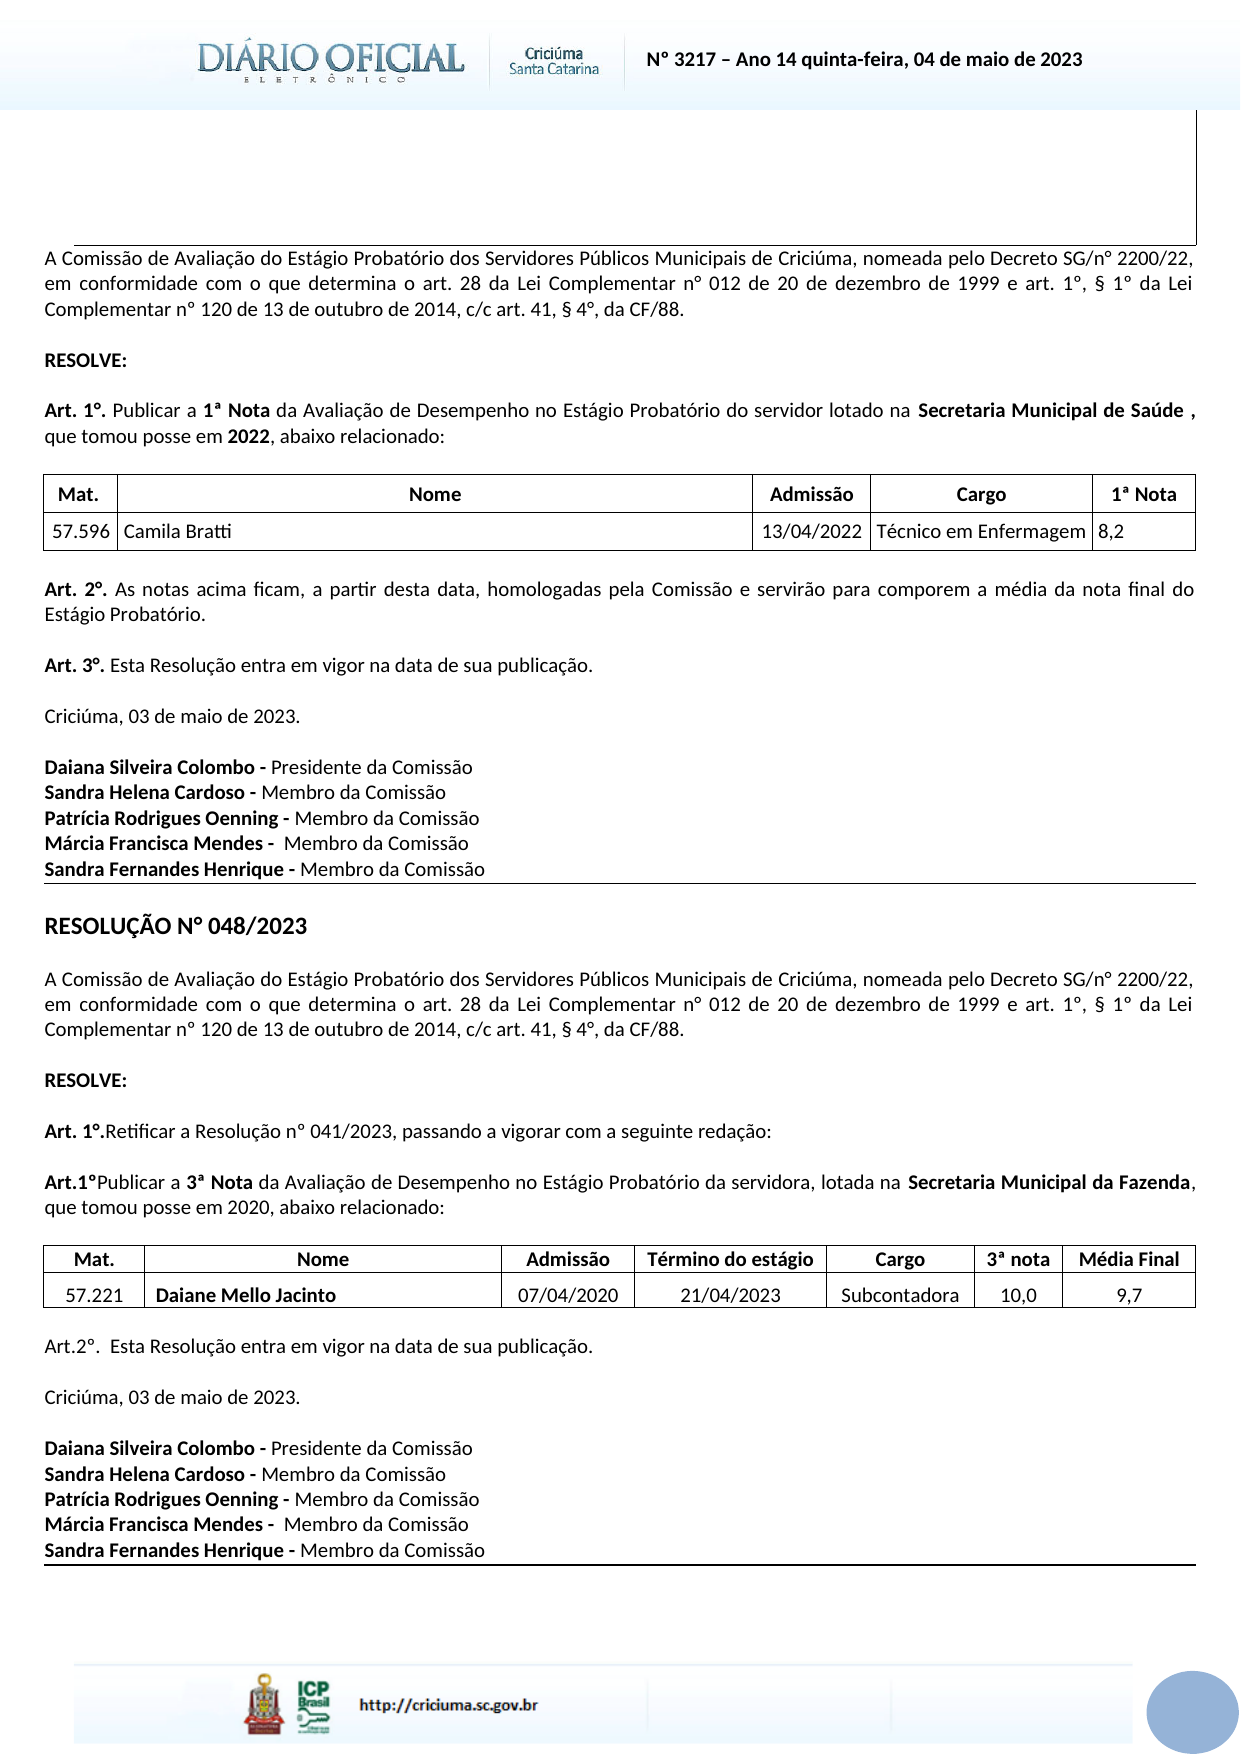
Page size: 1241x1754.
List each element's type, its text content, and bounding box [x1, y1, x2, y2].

text Patrícia Rodrigues Oenning - Membro da Comissão [44, 805, 1196, 830]
text Art. 1°. Publicar a 1ª Nota da Avaliação de Desempenho no Estágio Probatório do servidor lotado na Secretaria Municipal de Saúde , que tomou posse em 2022, abaixo relacionado: [44, 398, 1196, 448]
text Daiana Silveira Colombo - Presidente da Comissão [44, 754, 1196, 779]
table_cell Camila Bratti [118, 513, 752, 550]
text Márcia Francisca Mendes - Membro da Comissão [44, 1512, 1196, 1537]
table_cell 57.596 [44, 513, 117, 550]
text Márcia Francisca Mendes - Membro da Comissão [44, 830, 1196, 856]
text Art. 3°. Esta Resolução entra em vigor na data de sua publicação. [44, 652, 1196, 678]
text Daiana Silveira Colombo - Presidente da Comissão [44, 1435, 1196, 1461]
table_cell 10,0 [975, 1273, 1062, 1307]
text Art.1ºPublicar a 3ª Nota da Avaliação de Desempenho no Estágio Probatório da servidora, lotada na Secretaria Municipal da Fazenda, que tomou posse em 2020, abaixo relacionado: [44, 1169, 1196, 1220]
table_cell 57.221 [44, 1273, 144, 1307]
table_header Admissão [502, 1246, 634, 1272]
table_header 1ª Nota [1093, 475, 1195, 512]
table_cell Daiane Mello Jacinto [145, 1273, 501, 1307]
table_header Término do estágio [635, 1246, 826, 1272]
text Sandra Fernandes Henrique - Membro da Comissão [44, 1537, 1196, 1564]
text RESOLVE: [44, 347, 1196, 372]
table_cell 9,7 [1063, 1273, 1195, 1307]
text Art.2º. Esta Resolução entra em vigor na data de sua publicação. [44, 1334, 1196, 1359]
text RESOLUÇÃO N° 048/2023 [44, 910, 1196, 940]
text Sandra Helena Cardoso - Membro da Comissão [44, 1461, 1196, 1486]
table_cell 8,2 [1093, 513, 1195, 550]
table_cell 13/04/2022 [753, 513, 870, 550]
table_header Cargo [827, 1246, 974, 1272]
text Criciúma, 03 de maio de 2023. [44, 1384, 1196, 1410]
table_header Mat. [44, 1246, 144, 1272]
text RESOLVE: [44, 1067, 1196, 1093]
text A Comissão de Avaliação do Estágio Probatório dos Servidores Públicos Municipais de Criciúma, nomeada pelo Decreto SG/n° 2200/22, em conformidade com o que determina o art. 28 da Lei Complementar n° 012 de 20 de dezembro de 1999 e art. 1º, § 1º da Lei Complementar nº 120 de 13 de outubro de 2014, c/c art. 41, § 4°, da CF/88. [44, 966, 1196, 1042]
text Sandra Fernandes Henrique - Membro da Comissão [44, 856, 1196, 883]
text Patrícia Rodrigues Oenning - Membro da Comissão [44, 1486, 1196, 1512]
text Criciúma, 03 de maio de 2023. [44, 703, 1196, 729]
table_header 3ª nota [975, 1246, 1062, 1272]
text A Comissão de Avaliação do Estágio Probatório dos Servidores Públicos Municipais de Criciúma, nomeada pelo Decreto SG/n° 2200/22, em conformidade com o que determina o art. 28 da Lei Complementar n° 012 de 20 de dezembro de 1999 e art. 1º, § 1º da Lei Complementar nº 120 de 13 de outubro de 2014, c/c art. 41, § 4°, da CF/88. [44, 245, 1196, 321]
table_header Nome [145, 1246, 501, 1272]
table_header Mat. [44, 475, 117, 512]
text Art. 2°. As notas acima ficam, a partir desta data, homologadas pela Comissão e servirão para comporem a média da nota final do Estágio Probatório. [44, 576, 1196, 627]
text Sandra Helena Cardoso - Membro da Comissão [44, 779, 1196, 805]
table_cell 21/04/2023 [635, 1273, 826, 1307]
table_cell Técnico em Enfermagem [871, 513, 1092, 550]
table_header Nome [118, 475, 752, 512]
table_cell Subcontadora [827, 1273, 974, 1307]
table_header Cargo [871, 475, 1092, 512]
table_header Admissão [753, 475, 870, 512]
table_cell 07/04/2020 [502, 1273, 634, 1307]
table_header Média Final [1063, 1246, 1195, 1272]
text Art. 1°.Retificar a Resolução nº 041/2023, passando a vigorar com a seguinte redação: [44, 1118, 1196, 1144]
